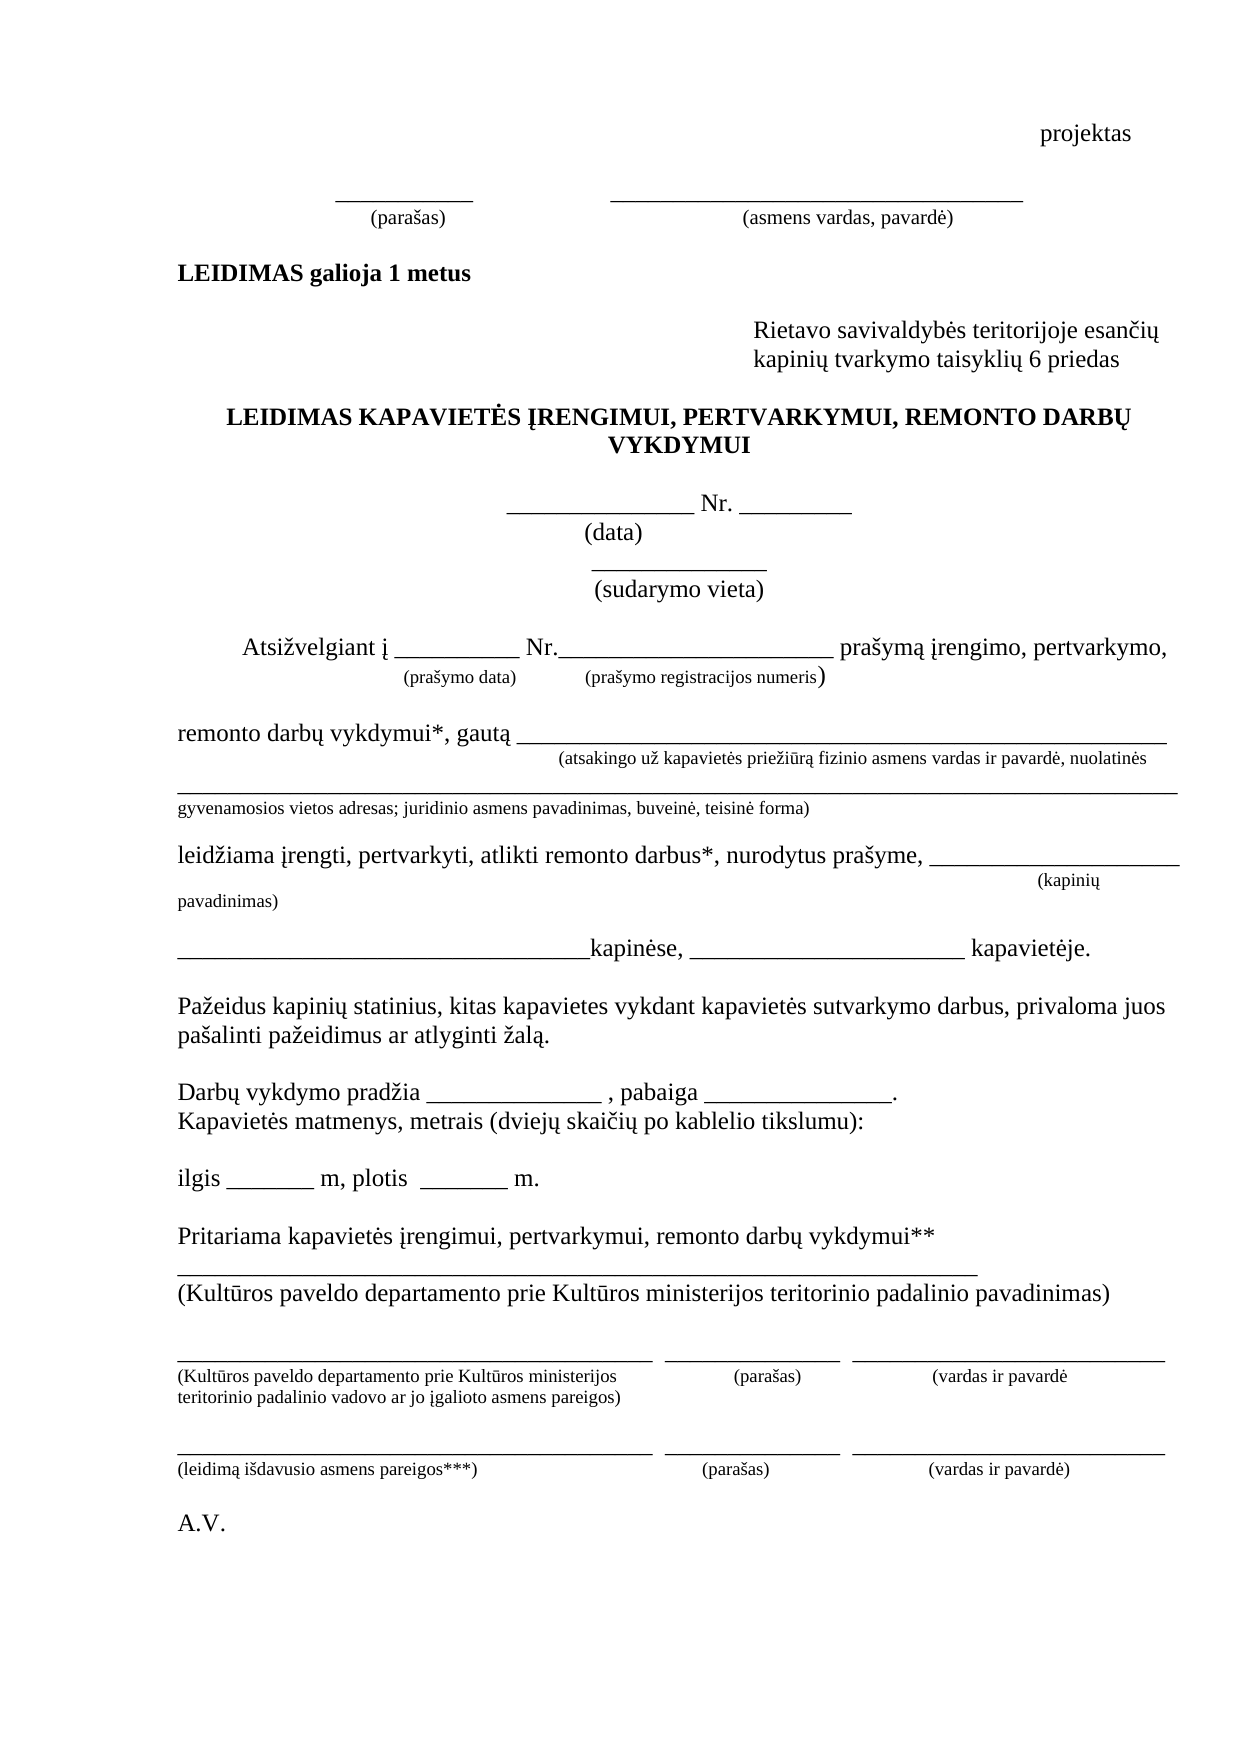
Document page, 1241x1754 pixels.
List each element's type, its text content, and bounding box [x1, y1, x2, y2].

text (sudarymo vieta) [177, 574, 1181, 603]
text (prašymo data) (prašymo registracijos numeris) [177, 660, 1181, 689]
text kapinių tvarkymo taisyklių 6 priedas [753, 344, 1181, 373]
text Kapavietės matmenys, metrais (dviejų skaičių po kablelio tikslumu): [177, 1106, 1181, 1135]
text ilgis _______ m, plotis _______ m. [177, 1163, 1181, 1192]
text Darbų vykdymo pradžia ______________ , pabaiga _______________. [177, 1077, 1181, 1106]
text teritorinio padalinio vadovo ar jo įgalioto asmens pareigos) [177, 1386, 1181, 1408]
text (leidimą išdavusio asmens pareigos***) (parašas) (vardas ir pavardė) [177, 1458, 1181, 1480]
text Rietavo savivaldybės teritorijoje esančių [753, 315, 1181, 344]
text ______________ [177, 545, 1181, 574]
text A.V. [177, 1508, 1181, 1537]
text ________________________________________________________________ [177, 1250, 1181, 1278]
text leidžiama įrengti, pertvarkyti, atlikti remonto darbus*, nurodytus prašyme, ____________________ [177, 840, 1181, 869]
text LEIDIMAS KAPAVIETĖS ĮRENGIMUI, PERTVARKYMUI, REMONTO DARBŲ VYKDYMUI [177, 402, 1181, 459]
text (atsakingo už kapavietės priežiūrą fizinio asmens vardas ir pavardė, nuolatinės ________________________________________________________________________________gyvenamosios vietos adresas; juridinio asmens pavadinimas, buveinė, teisinė forma) [177, 747, 1181, 818]
text (kapinių pavadinimas) [177, 869, 1181, 912]
text (Kultūros paveldo departamento prie Kultūros ministerijos teritorinio padalinio pavadinimas) [177, 1278, 1181, 1307]
text (parašas) (asmens vardas, pavardė) [177, 205, 1181, 229]
text (Kultūros paveldo departamento prie Kultūros ministerijos (parašas) (vardas ir pavardė [177, 1365, 1181, 1386]
text Pažeidus kapinių statinius, kitas kapavietes vykdant kapavietės sutvarkymo darbus, privaloma juos pašalinti pažeidimus ar atlyginti žalą. [177, 991, 1181, 1048]
text _______________ Nr. _________ [177, 488, 1181, 517]
text _________________________________kapinėse, ______________________ kapavietėje. [177, 933, 1181, 962]
text remonto darbų vykdymui*, gautą ____________________________________________________ [177, 718, 1181, 747]
text ______________________________________ ______________ _________________________ [177, 1336, 1181, 1365]
text ___________ _________________________________ [177, 176, 1181, 205]
text LEIDIMAS galioja 1 metus [177, 258, 1181, 287]
text Atsižvelgiant į __________ Nr.______________________ prašymą įrengimo, pertvarkymo, [177, 632, 1181, 660]
text ______________________________________ ______________ _________________________ [177, 1429, 1181, 1458]
text (data) [177, 517, 1181, 545]
text Pritariama kapavietės įrengimui, pertvarkymui, remonto darbų vykdymui** [177, 1221, 1181, 1250]
